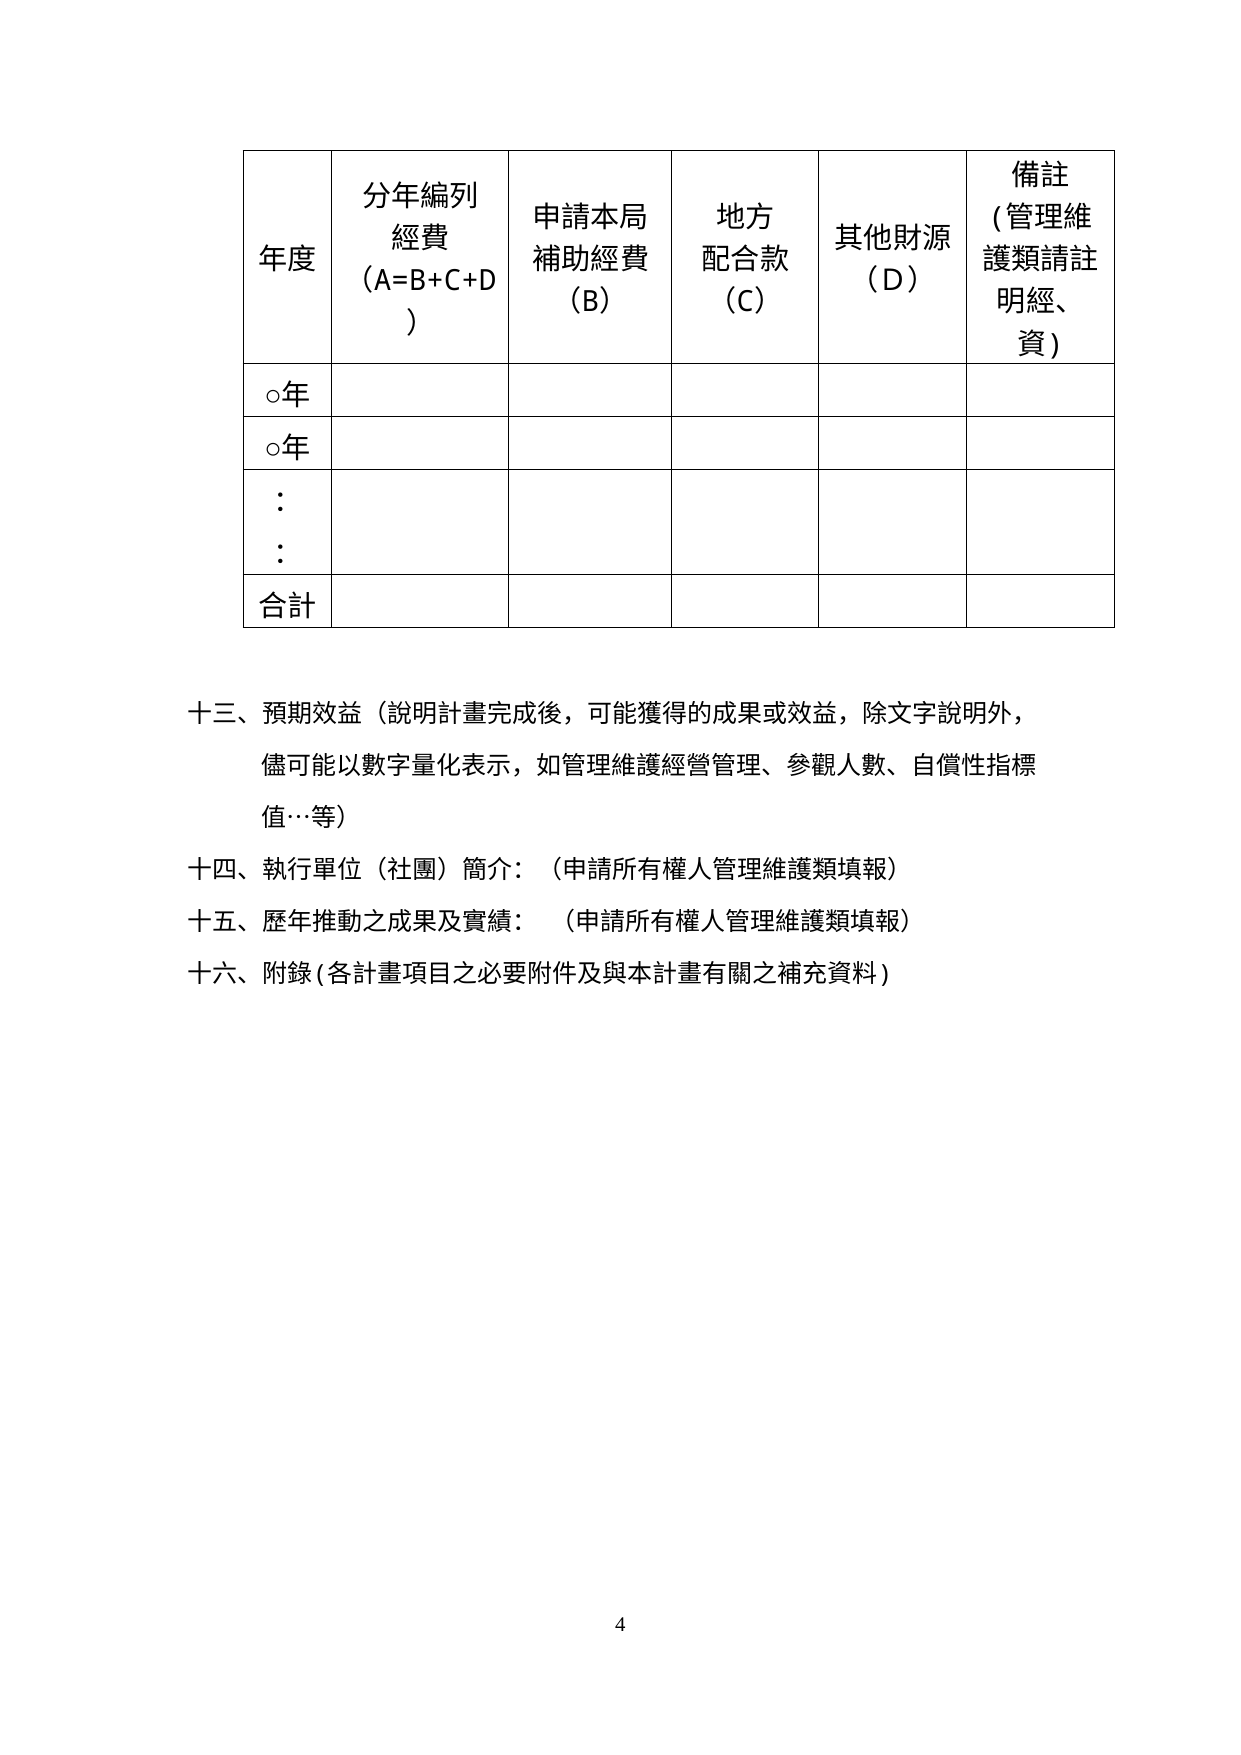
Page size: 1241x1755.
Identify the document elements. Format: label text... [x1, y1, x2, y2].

table_cell 合計 [244, 575, 331, 627]
table_cell [672, 364, 818, 416]
table_cell [509, 364, 671, 416]
table_header 地方 配合款 （C） [672, 151, 818, 363]
table_header 其他財源 （Ｄ） [819, 151, 966, 363]
table_cell [967, 364, 1114, 416]
text 十五、歷年推動之成果及實績： （申請所有權人管理維護類填報） [187, 889, 1053, 941]
table_cell [332, 575, 508, 627]
table_cell [967, 417, 1114, 469]
text 十三、預期效益（說明計畫完成後，可能獲得的成果或效益，除文字說明外，儘可能以數字量化表示，如管理維護經營管理、參觀人數、自償性指標值…等） [187, 680, 1053, 837]
table_cell [819, 575, 966, 627]
table_cell [509, 470, 671, 574]
text 十四、執行單位（社團）簡介：（申請所有權人管理維護類填報） [187, 837, 1053, 889]
table_cell ： ： [244, 470, 331, 574]
table_cell [672, 470, 818, 574]
table_header 分年編列 經費 （A=B+C+D） [332, 151, 508, 363]
text 十六、附錄(各計畫項目之必要附件及與本計畫有關之補充資料) [187, 941, 1053, 993]
table_cell [819, 364, 966, 416]
table_cell [967, 575, 1114, 627]
table_header 申請本局補助經費 （B） [509, 151, 671, 363]
table_cell [332, 364, 508, 416]
table_cell ○年 [244, 364, 331, 416]
table_header 備註 (管理維護類請註明經、資) [967, 151, 1114, 363]
table_cell [509, 575, 671, 627]
table_cell [672, 575, 818, 627]
table_header 年度 [244, 151, 331, 363]
table_cell [509, 417, 671, 469]
table_cell [332, 470, 508, 574]
table_cell [332, 417, 508, 469]
table_cell [672, 417, 818, 469]
table_cell ○年 [244, 417, 331, 469]
table_cell [967, 470, 1114, 574]
table_cell [819, 470, 966, 574]
table_cell [819, 417, 966, 469]
